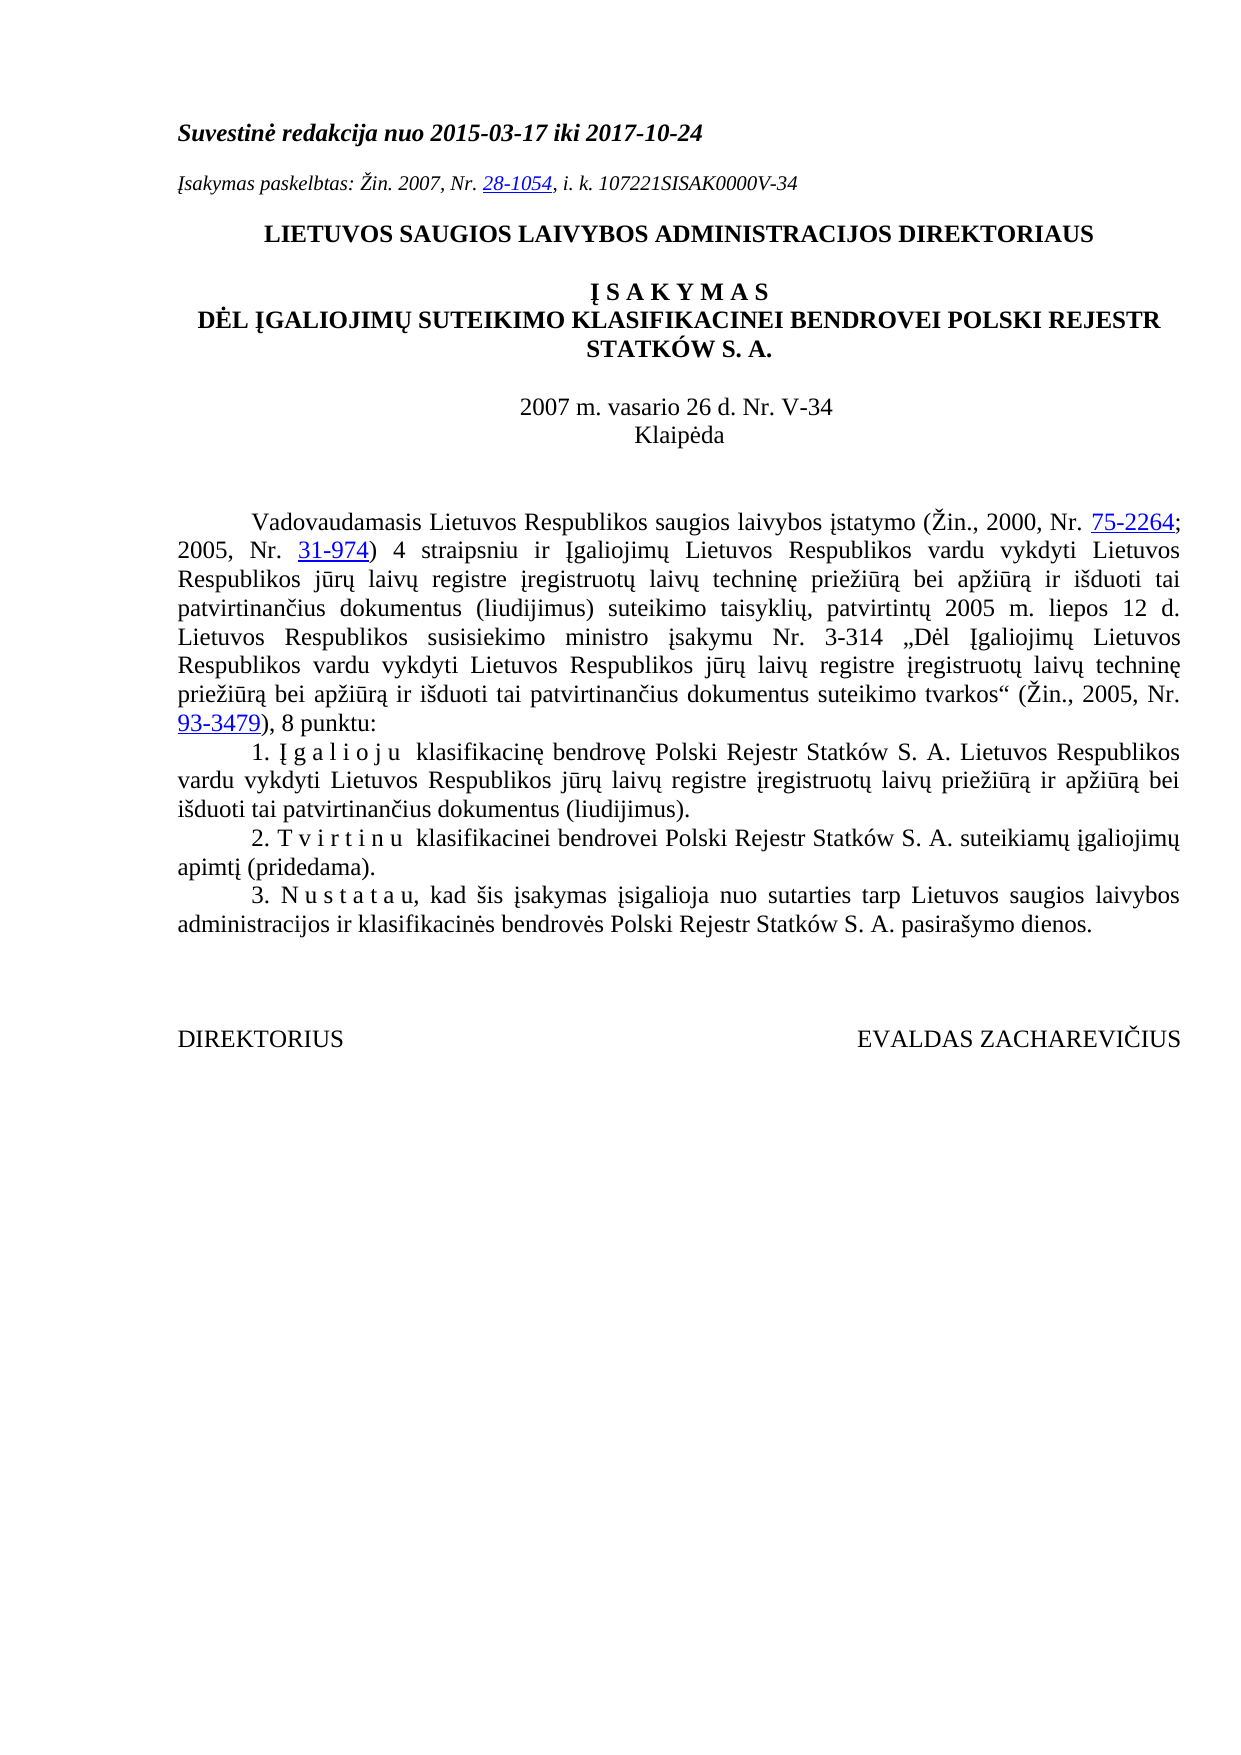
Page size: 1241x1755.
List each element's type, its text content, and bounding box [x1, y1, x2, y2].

text 2. Tvirtinu klasifikacinei bendrovei Polski Rejestr Statków S. A. suteikiamų įgaliojimų apimtį (pridedama). [177, 823, 1181, 880]
text 1. Įgalioju klasifikacinę bendrovę Polski Rejestr Statków S. A. Lietuvos Respublikos vardu vykdyti Lietuvos Respublikos jūrų laivų registre įregistruotų laivų priežiūrą ir apžiūrą bei išduoti tai patvirtinančius dokumentus (liudijimus). [177, 737, 1181, 823]
text 2007 m. vasario 26 d. Nr. V-34 [177, 392, 1181, 420]
text Suvestinė redakcija nuo 2015-03-17 iki 2017-10-24 [177, 118, 1181, 147]
text ĮSAKYMAS [177, 277, 1181, 305]
text DĖL ĮGALIOJIMŲ SUTEIKIMO KLASIFIKACINEI BENDROVEI POLSKI REJESTR STATKÓW S. A. [177, 305, 1181, 363]
text Klaipėda [177, 420, 1181, 449]
text Įsakymas paskelbtas: Žin. 2007, Nr. 28-1054, i. k. 107221SISAK0000V-34 [177, 171, 1181, 195]
text DIREKTORIUS EVALDAS ZACHAREVIČIUS [177, 1024, 1181, 1053]
text LIETUVOS SAUGIOS LAIVYBOS ADMINISTRACIJOS DIREKTORIAUS [177, 219, 1181, 248]
text Vadovaudamasis Lietuvos Respublikos saugios laivybos įstatymo (Žin., 2000, Nr. 75-2264; 2005, Nr. 31-974) 4 straipsniu ir Įgaliojimų Lietuvos Respublikos vardu vykdyti Lietuvos Respublikos jūrų laivų registre įregistruotų laivų techninę priežiūrą bei apžiūrą ir išduoti tai patvirtinančius dokumentus (liudijimus) suteikimo taisyklių, patvirtintų 2005 m. liepos 12 d. Lietuvos Respublikos susisiekimo ministro įsakymu Nr. 3-314 „Dėl Įgaliojimų Lietuvos Respublikos vardu vykdyti Lietuvos Respublikos jūrų laivų registre įregistruotų laivų techninę priežiūrą bei apžiūrą ir išduoti tai patvirtinančius dokumentus suteikimo tvarkos“ (Žin., 2005, Nr. 93-3479), 8 punktu: [177, 507, 1181, 737]
text 3. Nustatau, kad šis įsakymas įsigalioja nuo sutarties tarp Lietuvos saugios laivybos administracijos ir klasifikacinės bendrovės Polski Rejestr Statków S. A. pasirašymo dienos. [177, 880, 1181, 938]
